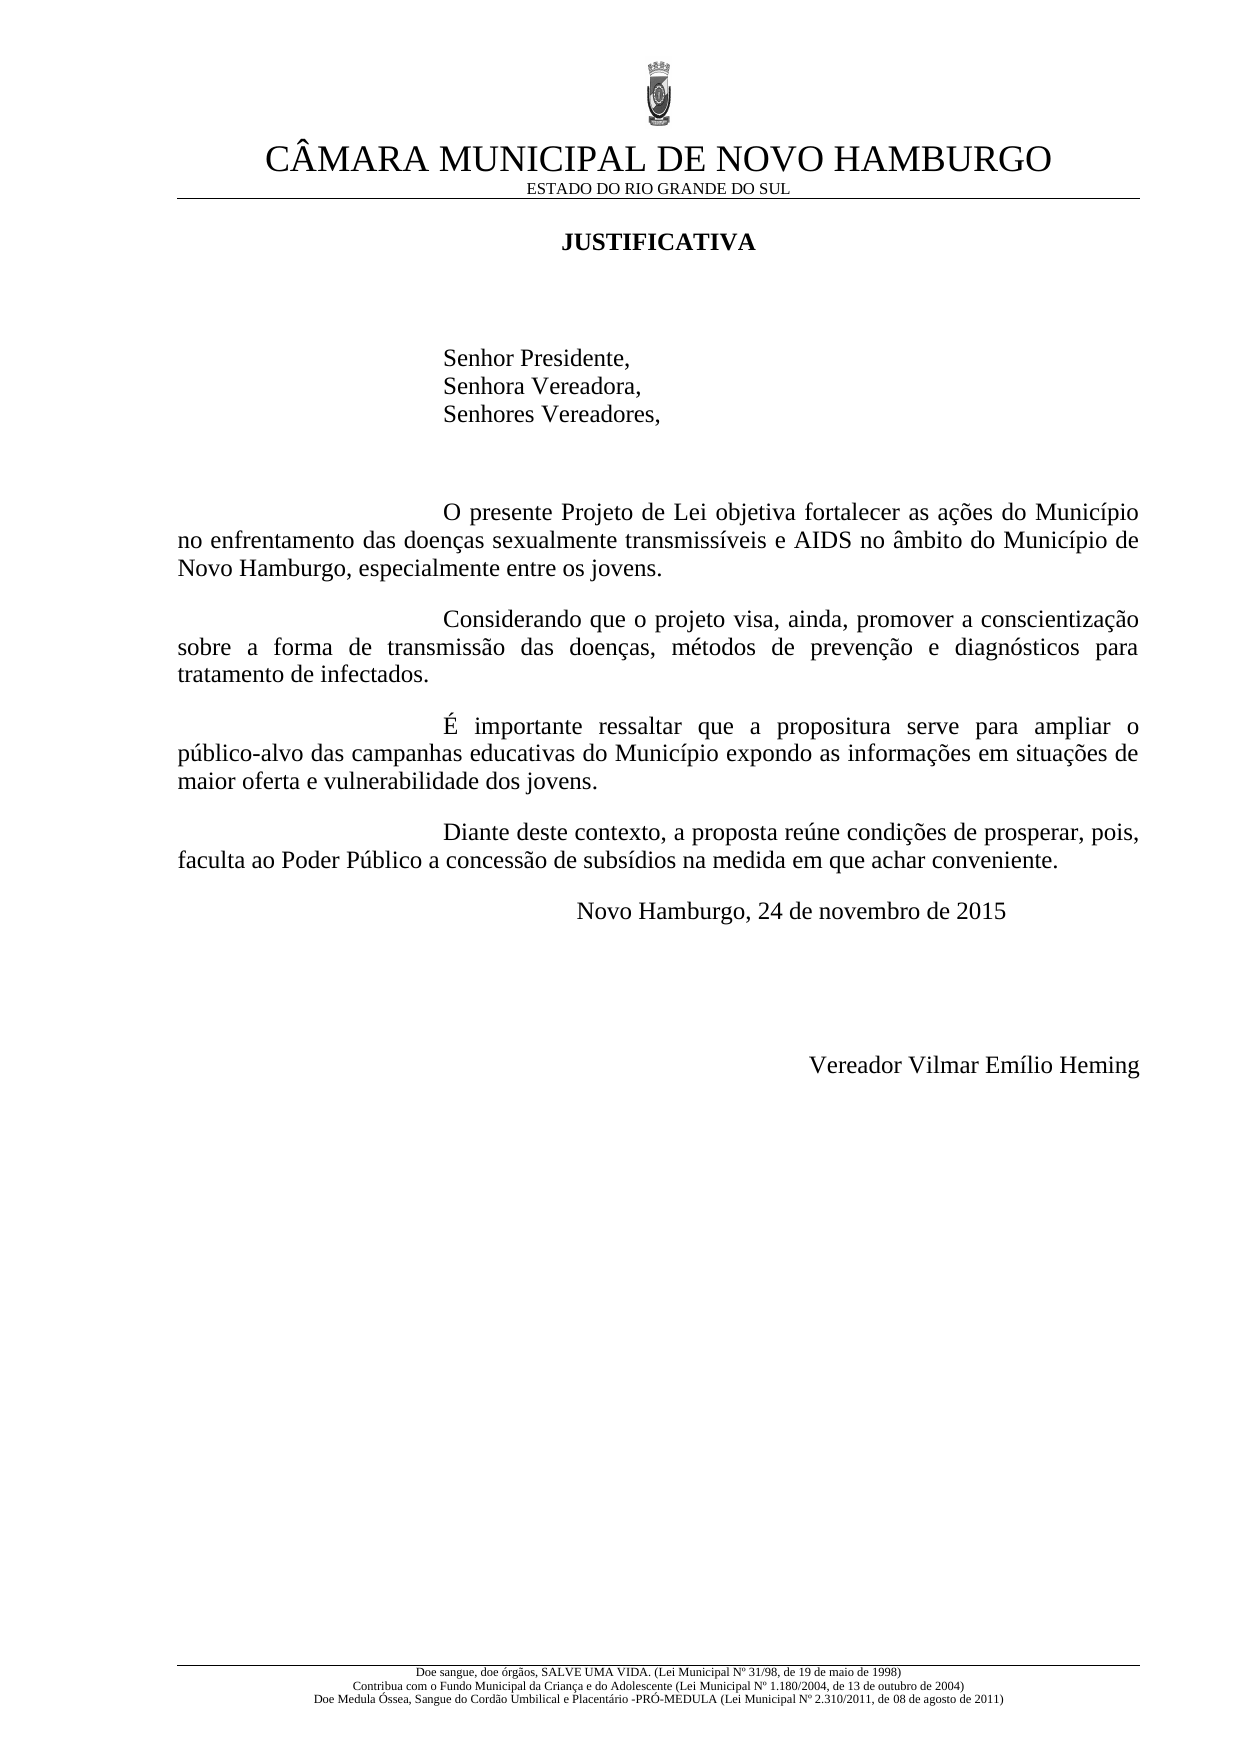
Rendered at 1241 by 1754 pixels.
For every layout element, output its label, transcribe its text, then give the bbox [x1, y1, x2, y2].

text Diante deste contexto, a proposta reúne condições de prosperar, pois, faculta ao Poder Público a concessão de subsídios na medida em que achar conveniente. [177, 818, 1140, 874]
text Novo Hamburgo, 24 de novembro de 2015 [177, 897, 1140, 925]
text Senhor Presidente, [177, 344, 1140, 372]
text Senhora Vereadora, [177, 372, 1140, 400]
text Vereador Vilmar Emílio Heming [177, 1051, 1140, 1079]
text O presente Projeto de Lei objetiva fortalecer as ações do Município no enfrentamento das doenças sexualmente transmissíveis e AIDS no âmbito do Município de Novo Hamburgo, especialmente entre os jovens. [177, 498, 1140, 582]
text É importante ressaltar que a propositura serve para ampliar o público-alvo das campanhas educativas do Município expondo as informações em situações de maior oferta e vulnerabilidade dos jovens. [177, 712, 1140, 795]
text Considerando que o projeto visa, ainda, promover a conscientização sobre a forma de transmissão das doenças, métodos de prevenção e diagnósticos para tratamento de infectados. [177, 605, 1140, 688]
text Senhores Vereadores, [177, 400, 1140, 428]
text JUSTIFICATIVA [177, 228, 1140, 256]
